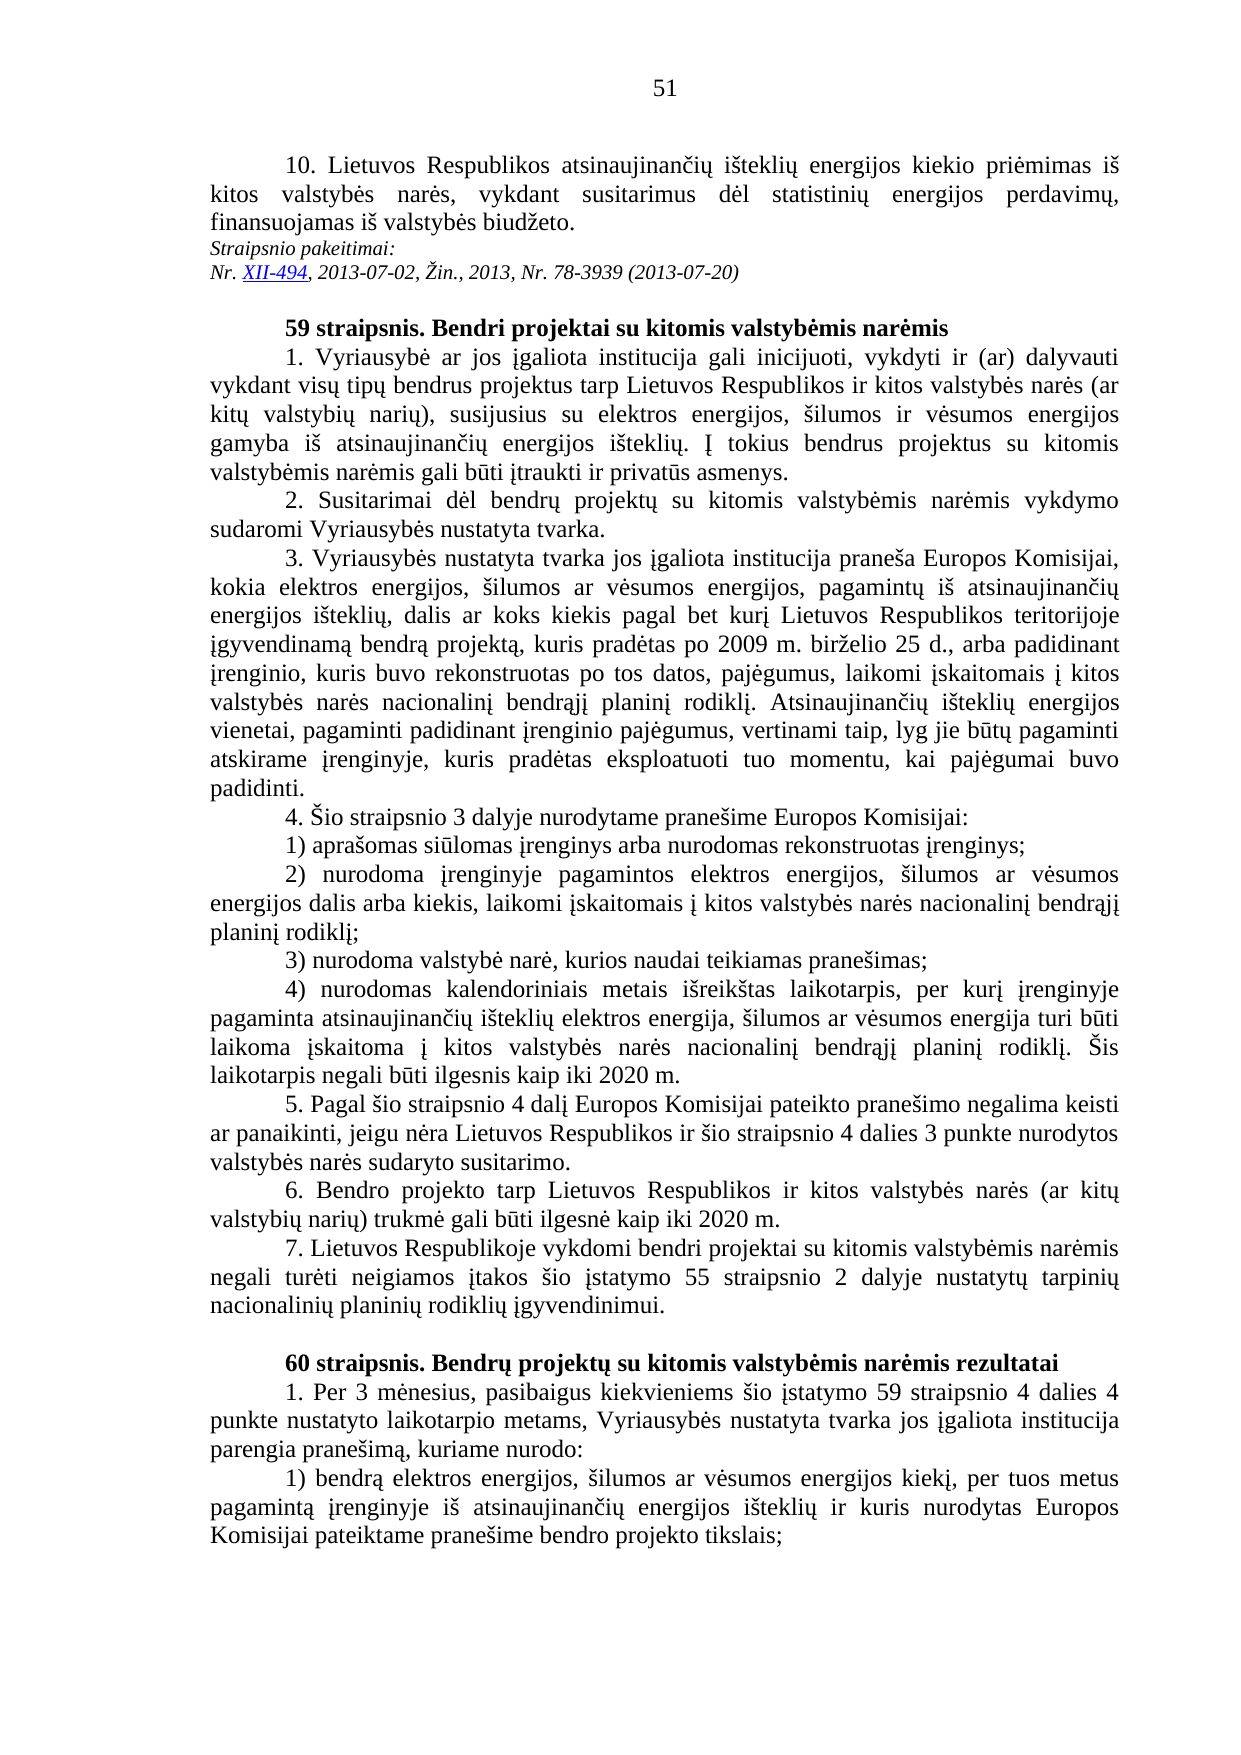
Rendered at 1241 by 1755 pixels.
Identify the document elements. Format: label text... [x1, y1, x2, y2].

text 3. Vyriausybės nustatyta tvarka jos įgaliota institucija praneša Europos Komisijai, kokia elektros energijos, šilumos ar vėsumos energijos, pagamintų iš atsinaujinančių energijos išteklių, dalis ar koks kiekis pagal bet kurį Lietuvos Respublikos teritorijoje įgyvendinamą bendrą projektą, kuris pradėtas po 2009 m. birželio 25 d., arba padidinant įrenginio, kuris buvo rekonstruotas po tos datos, pajėgumus, laikomi įskaitomais į kitos valstybės narės nacionalinį bendrąjį planinį rodiklį. Atsinaujinančių išteklių energijos vienetai, pagaminti padidinant įrenginio pajėgumus, vertinami taip, lyg jie būtų pagaminti atskirame įrenginyje, kuris pradėtas eksploatuoti tuo momentu, kai pajėgumai buvo padidinti. [210, 543, 1120, 802]
text 10. Lietuvos Respublikos atsinaujinančių išteklių energijos kiekio priėmimas iš kitos valstybės narės, vykdant susitarimus dėl statistinių energijos perdavimų, finansuojamas iš valstybės biudžeto. [210, 150, 1120, 236]
text 1) aprašomas siūlomas įrenginys arba nurodomas rekonstruotas įrenginys; [210, 831, 1120, 859]
text 4) nurodomas kalendoriniais metais išreikštas laikotarpis, per kurį įrenginyje pagaminta atsinaujinančių išteklių elektros energija, šilumos ar vėsumos energija turi būti laikoma įskaitoma į kitos valstybės narės nacionalinį bendrąjį planinį rodiklį. Šis laikotarpis negali būti ilgesnis kaip iki 2020 m. [210, 974, 1120, 1089]
text 5. Pagal šio straipsnio 4 dalį Europos Komisijai pateikto pranešimo negalima keisti ar panaikinti, jeigu nėra Lietuvos Respublikos ir šio straipsnio 4 dalies 3 punkte nurodytos valstybės narės sudaryto susitarimo. [210, 1089, 1120, 1176]
text 3) nurodoma valstybė narė, kurios naudai teikiamas pranešimas; [210, 946, 1120, 974]
text 2) nurodoma įrenginyje pagamintos elektros energijos, šilumos ar vėsumos energijos dalis arba kiekis, laikomi įskaitomais į kitos valstybės narės nacionalinį bendrąjį planinį rodiklį; [210, 859, 1120, 946]
text 4. Šio straipsnio 3 dalyje nurodytame pranešime Europos Komisijai: [210, 802, 1120, 831]
text 1) bendrą elektros energijos, šilumos ar vėsumos energijos kiekį, per tuos metus pagamintą įrenginyje iš atsinaujinančių energijos išteklių ir kuris nurodytas Europos Komisijai pateiktame pranešime bendro projekto tikslais; [210, 1463, 1120, 1549]
text 6. Bendro projekto tarp Lietuvos Respublikos ir kitos valstybės narės (ar kitų valstybių narių) trukmė gali būti ilgesnė kaip iki 2020 m. [210, 1176, 1120, 1233]
text 7. Lietuvos Respublikoje vykdomi bendri projektai su kitomis valstybėmis narėmis negali turėti neigiamos įtakos šio įstatymo 55 straipsnio 2 dalyje nustatytų tarpinių nacionalinių planinių rodiklių įgyvendinimui. [210, 1233, 1120, 1319]
text 1. Per 3 mėnesius, pasibaigus kiekvieniems šio įstatymo 59 straipsnio 4 dalies 4 punkte nustatyto laikotarpio metams, Vyriausybės nustatyta tvarka jos įgaliota institucija parengia pranešimą, kuriame nurodo: [210, 1377, 1120, 1463]
text 2. Susitarimai dėl bendrų projektų su kitomis valstybėmis narėmis vykdymo sudaromi Vyriausybės nustatyta tvarka. [210, 486, 1120, 543]
text Straipsnio pakeitimai: [210, 236, 1120, 260]
text 59 straipsnis. Bendri projektai su kitomis valstybėmis narėmis [210, 313, 1120, 342]
text 1. Vyriausybė ar jos įgaliota institucija gali inicijuoti, vykdyti ir (ar) dalyvauti vykdant visų tipų bendrus projektus tarp Lietuvos Respublikos ir kitos valstybės narės (ar kitų valstybių narių), susijusius su elektros energijos, šilumos ir vėsumos energijos gamyba iš atsinaujinančių energijos išteklių. Į tokius bendrus projektus su kitomis valstybėmis narėmis gali būti įtraukti ir privatūs asmenys. [210, 342, 1120, 486]
text Nr. XII-494, 2013-07-02, Žin., 2013, Nr. 78-3939 (2013-07-20) [210, 260, 1120, 284]
text 60 straipsnis. Bendrų projektų su kitomis valstybėmis narėmis rezultatai [210, 1348, 1120, 1377]
